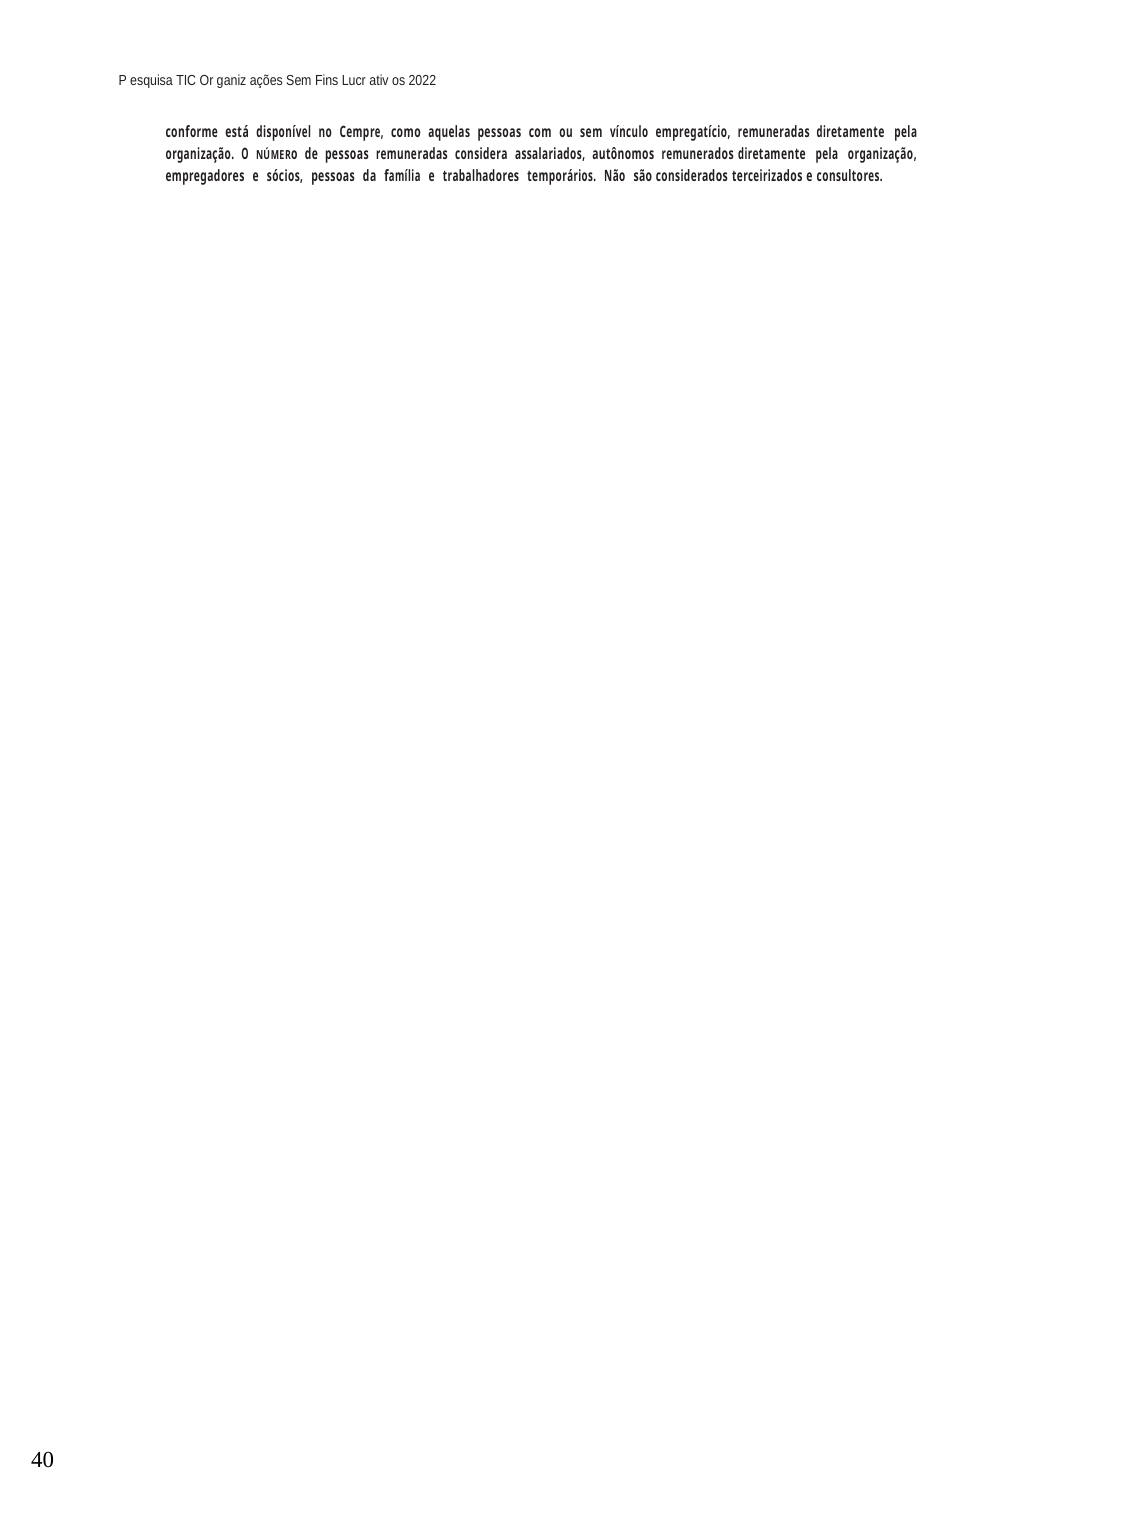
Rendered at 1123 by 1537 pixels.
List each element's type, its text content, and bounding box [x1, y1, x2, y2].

text conforme está disponível no Cempre, como aquelas pessoas com ou sem vínculo empregatício, remuneradas diretamente pela organização. O número de pessoas remuneradas considera assalariados, autônomos remunerados diretamente pela organização, empregadores e sócios, pessoas da família e trabalhadores temporários. Não são considerados terceirizados e consultores. [165, 121, 917, 186]
